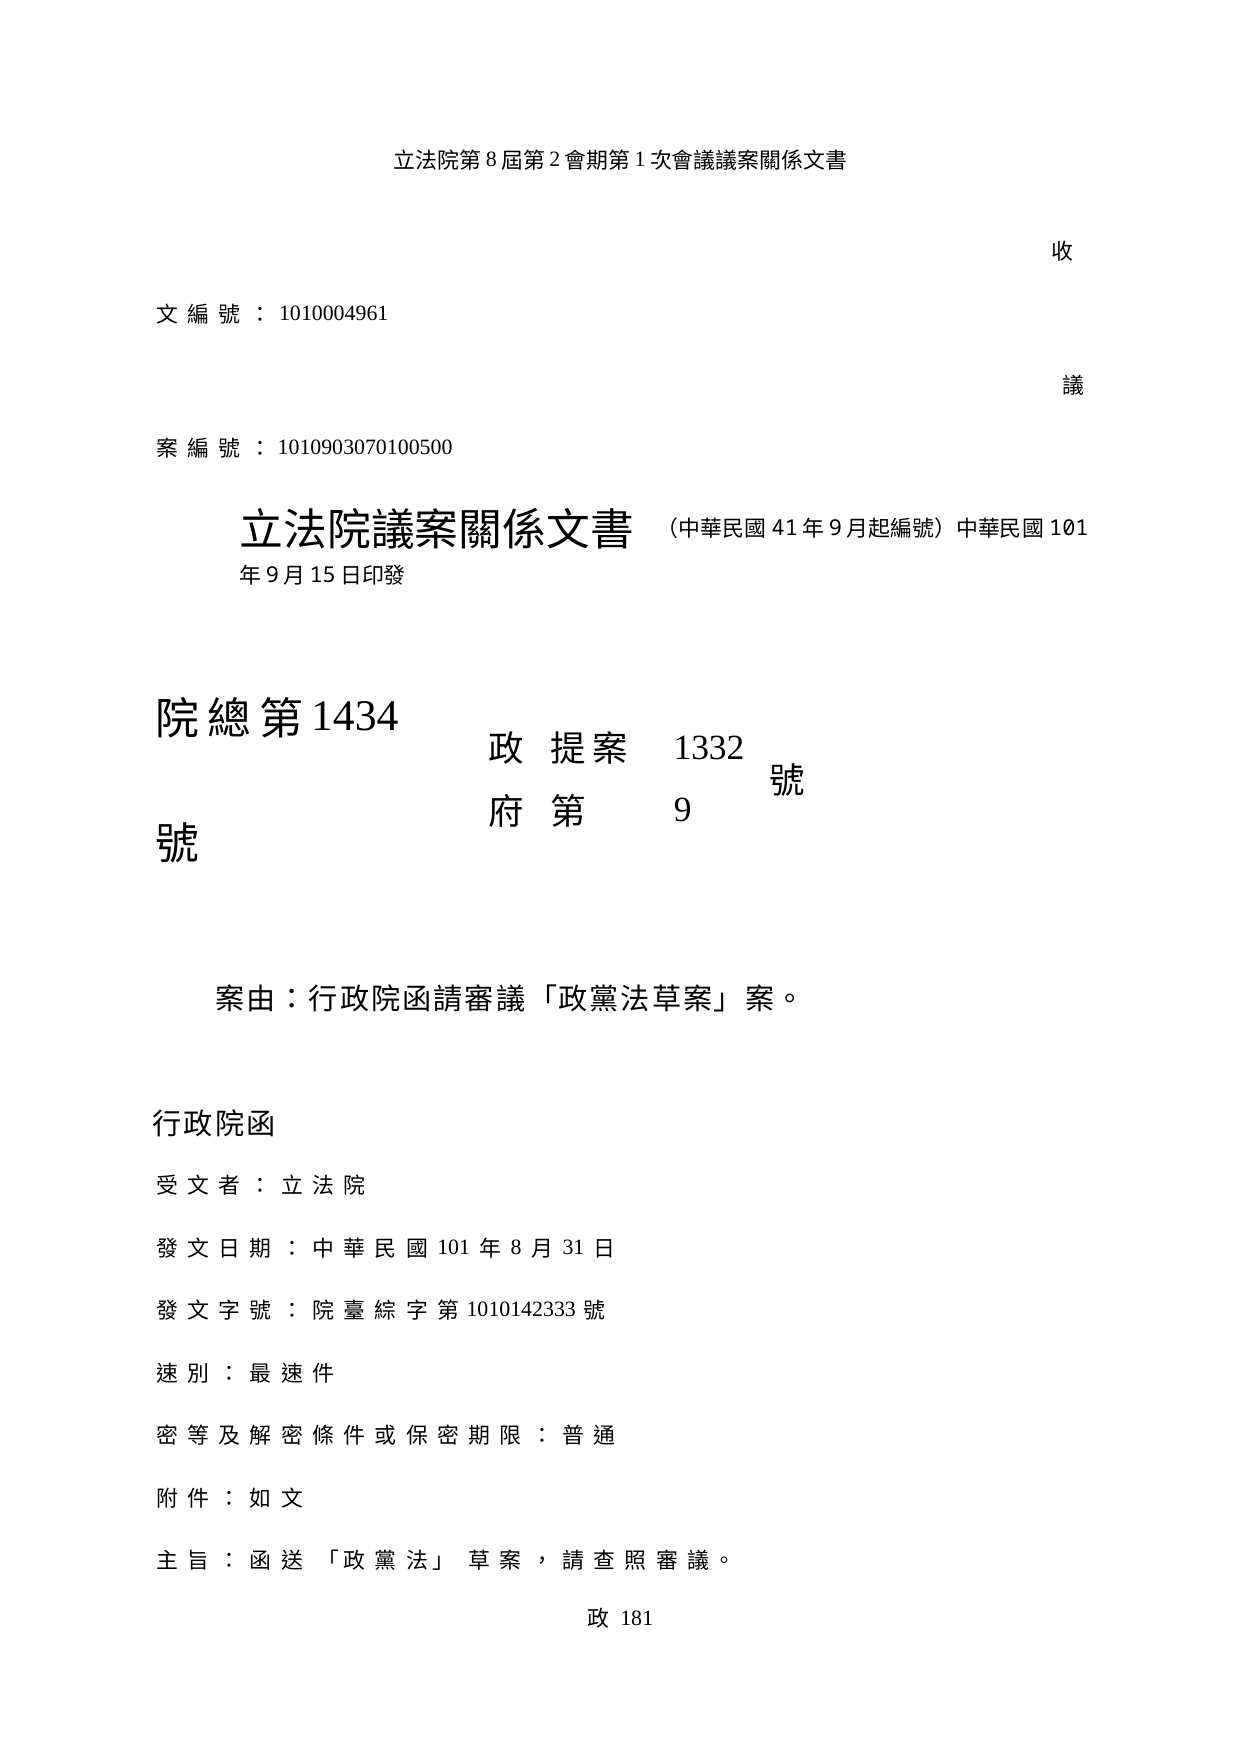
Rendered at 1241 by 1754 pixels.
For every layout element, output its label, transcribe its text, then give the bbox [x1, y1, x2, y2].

table_header [804, 653, 819, 903]
text 行政院函 [151, 1090, 1089, 1153]
text 主旨：函送「政黨法」草案，請查照審議。 [151, 1528, 1089, 1590]
text 議案編號：1010903070100500 [151, 353, 1089, 478]
table_header 政府 [431, 653, 545, 903]
text 密等及解密條件或保密期限：普通 [151, 1403, 1089, 1465]
text 發文日期：中華民國101年8月31日 [151, 1215, 1089, 1278]
text 受文者：立法院 [151, 1153, 1089, 1215]
table_header 號 [763, 653, 799, 903]
text 附件：如文 [151, 1465, 1089, 1528]
table_header 提案第 [545, 653, 651, 903]
text 收文編號：1010004961 [151, 219, 1089, 344]
table_header 院總第1434號 [151, 653, 431, 903]
text 發文字號：院臺綜字第1010142333號 [151, 1278, 1089, 1340]
text 案由：行政院函請審議「政黨法草案」案。 [206, 965, 1089, 1028]
text 速別：最速件 [151, 1340, 1089, 1403]
table_header 13329 [651, 653, 763, 903]
text 立法院議案關係文書 （中華民國41年9月起編號）中華民國101年9月15日印發 [239, 495, 1089, 590]
table_header [800, 653, 804, 903]
